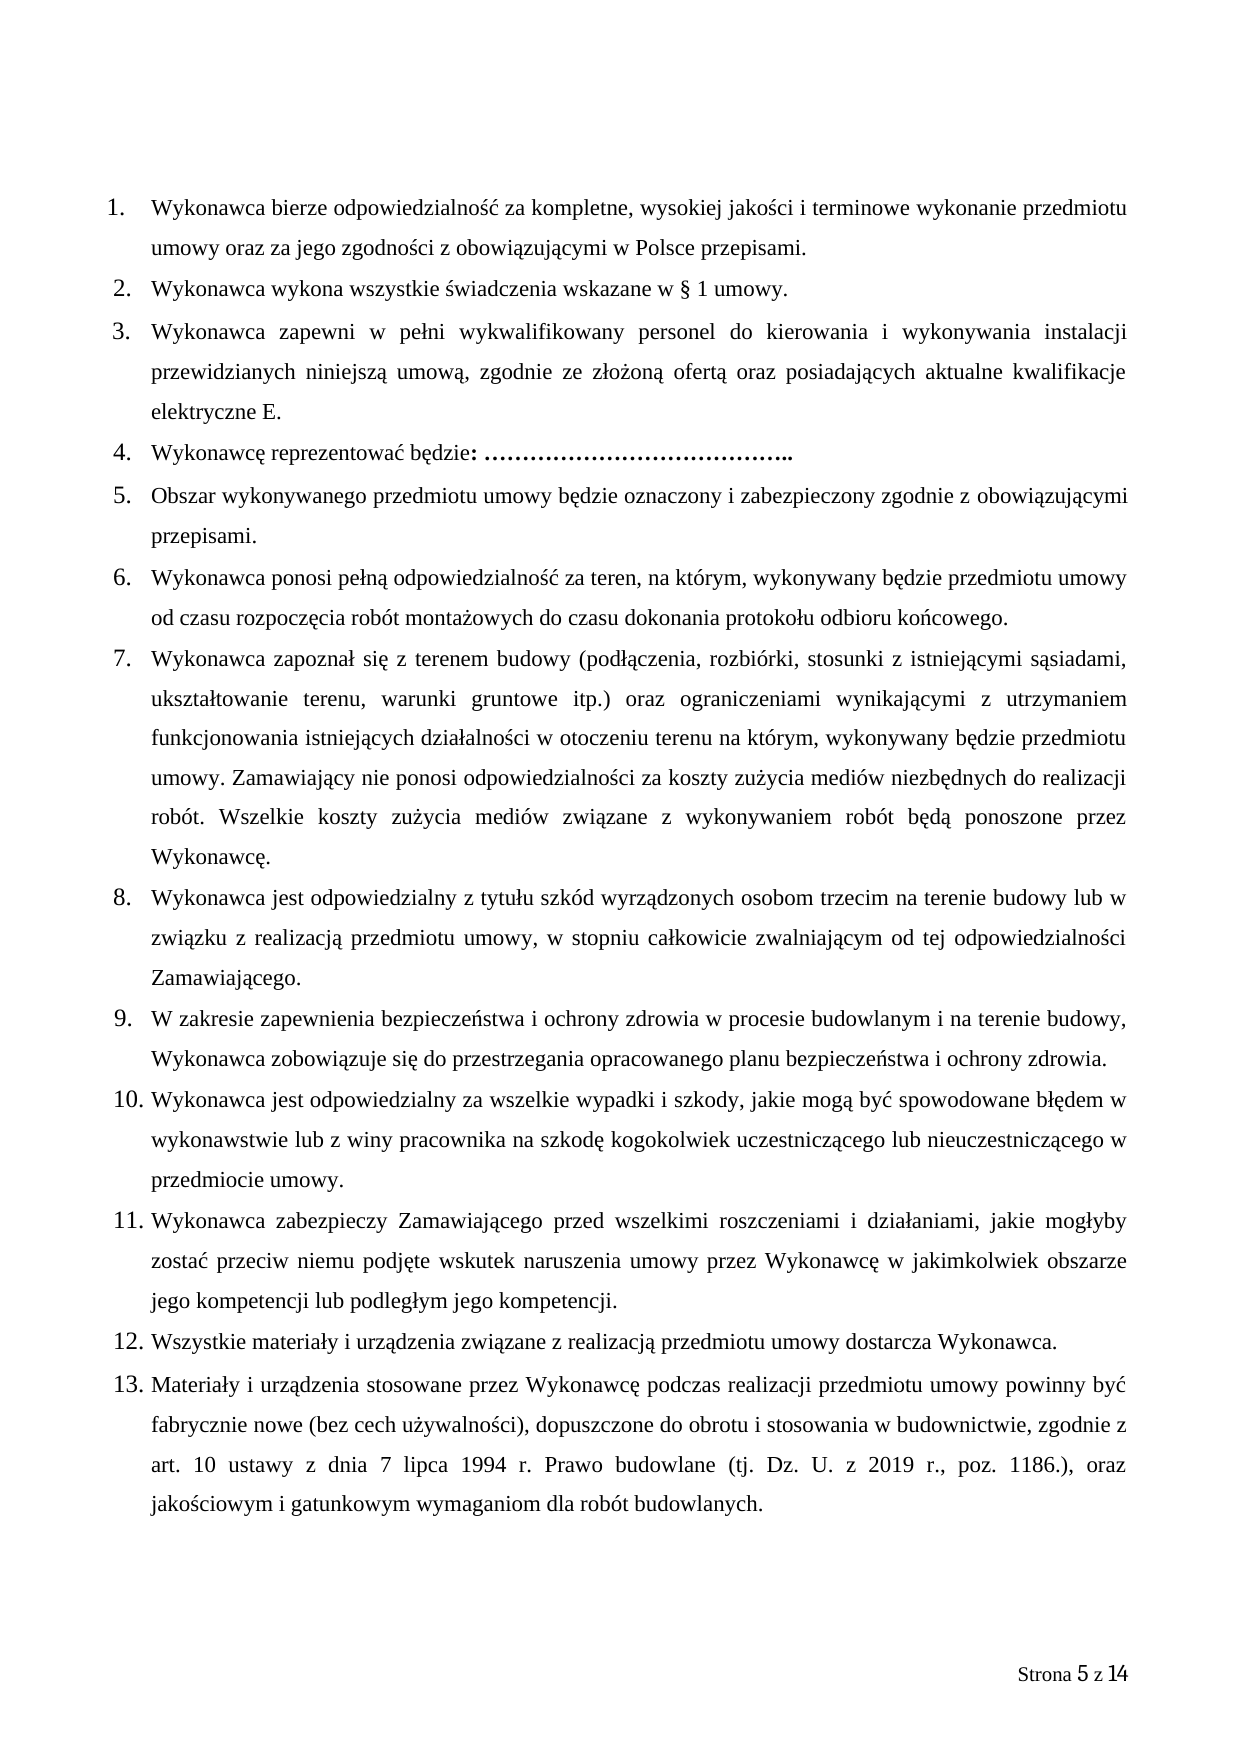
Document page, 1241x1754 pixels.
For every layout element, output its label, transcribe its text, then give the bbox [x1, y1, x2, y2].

list Wykonawca jest odpowiedzialny z tytułu szkód wyrządzonych osobom trzecim na terenie budowy lub w związku z realizacją przedmiotu umowy, w stopniu całkowicie zwalniającym od tej odpowiedzialności Zamawiającego. [113, 882, 1128, 990]
list Wszystkie materiały i urządzenia związane z realizacją przedmiotu umowy dostarcza Wykonawca. [113, 1326, 1128, 1355]
list Materiały i urządzenia stosowane przez Wykonawcę podczas realizacji przedmiotu umowy powinny być fabrycznie nowe (bez cech używalności), dopuszczone do obrotu i stosowania w budownictwie, zgodnie z art. 10 ustawy z dnia 7 lipca 1994 r. Prawo budowlane (tj. Dz. U. z 2019 r., poz. 1186.), oraz jakościowym i gatunkowym wymaganiom dla robót budowlanych. [113, 1369, 1128, 1517]
list Wykonawca zapewni w pełni wykwalifikowany personel do kierowania i wykonywania instalacji przewidzianych niniejszą umową, zgodnie ze złożoną ofertą oraz posiadających aktualne kwalifikacje elektryczne E. [112, 316, 1128, 424]
list Wykonawca zabezpieczy Zamawiającego przed wszelkimi roszczeniami i działaniami, jakie mogłyby zostać przeciw niemu podjęte wskutek naruszenia umowy przez Wykonawcę w jakimkolwiek obszarze jego kompetencji lub podległym jego kompetencji. [113, 1205, 1128, 1313]
list Wykonawca jest odpowiedzialny za wszelkie wypadki i szkody, jakie mogą być spowodowane błędem w wykonawstwie lub z winy pracownika na szkodę kogokolwiek uczestniczącego lub nieuczestniczącego w przedmiocie umowy. [113, 1084, 1128, 1192]
list W zakresie zapewnienia bezpieczeństwa i ochrony zdrowia w procesie budowlanym i na terenie budowy, Wykonawca zobowiązuje się do przestrzegania opracowanego planu bezpieczeństwa i ochrony zdrowia. [114, 1003, 1128, 1071]
list Wykonawcę reprezentować będzie: ………………………………….. [113, 437, 1128, 466]
list Wykonawca zapoznał się z terenem budowy (podłączenia, rozbiórki, stosunki z istniejącymi sąsiadami, ukształtowanie terenu, warunki gruntowe itp.) oraz ograniczeniami wynikającymi z utrzymaniem funkcjonowania istniejących działalności w otoczeniu terenu na którym, wykonywany będzie przedmiotu umowy. Zamawiający nie ponosi odpowiedzialności za koszty zużycia mediów niezbędnych do realizacji robót. Wszelkie koszty zużycia mediów związane z wykonywaniem robót będą ponoszone przez Wykonawcę. [113, 643, 1128, 869]
list Obszar wykonywanego przedmiotu umowy będzie oznaczony i zabezpieczony zgodnie z obowiązującymi przepisami. [113, 480, 1128, 549]
list Wykonawca bierze odpowiedzialność za kompletne, wysokiej jakości i terminowe wykonanie przedmiotu umowy oraz za jego zgodności z obowiązującymi w Polsce przepisami. [106, 192, 1128, 260]
list Wykonawca wykona wszystkie świadczenia wskazane w § 1 umowy. [113, 273, 1128, 302]
list Wykonawca ponosi pełną odpowiedzialność za teren, na którym, wykonywany będzie przedmiotu umowy od czasu rozpoczęcia robót montażowych do czasu dokonania protokołu odbioru końcowego. [113, 562, 1128, 630]
